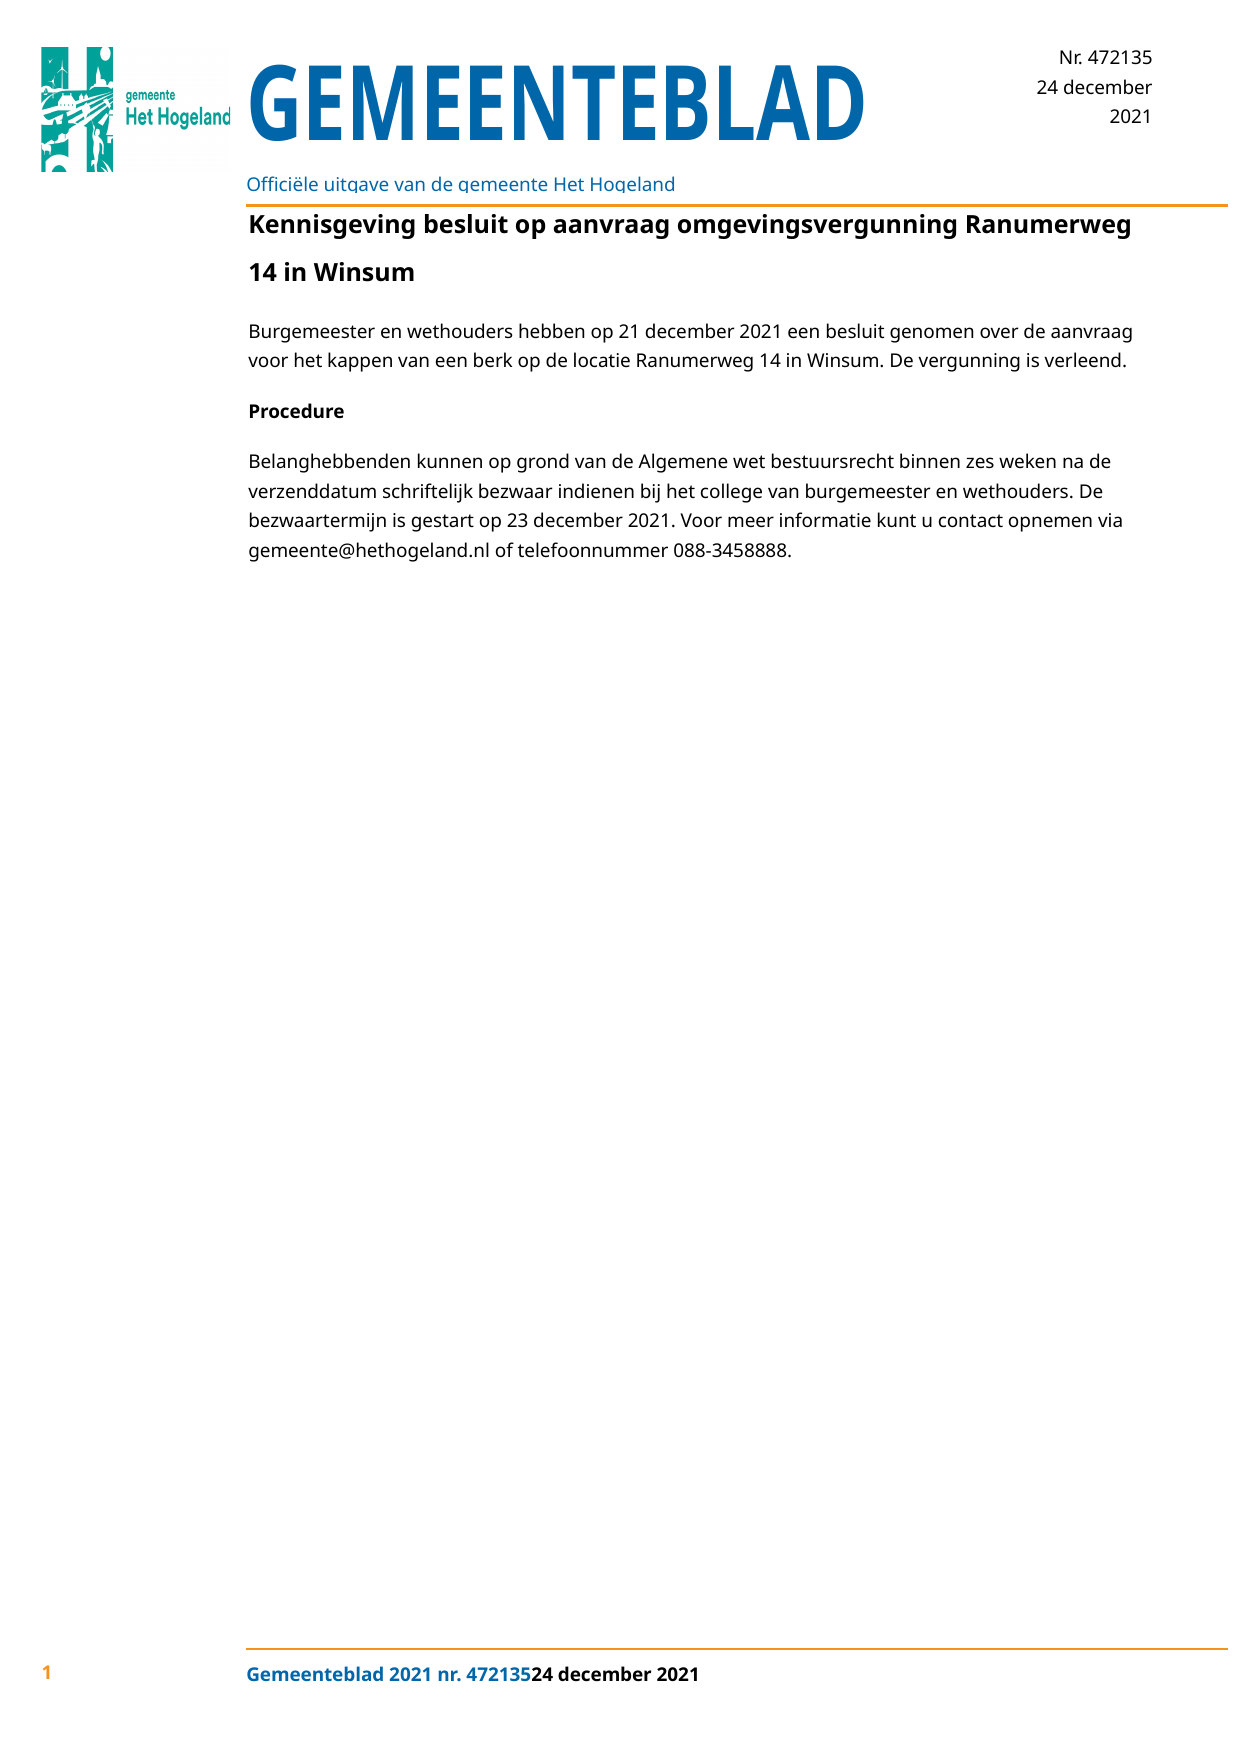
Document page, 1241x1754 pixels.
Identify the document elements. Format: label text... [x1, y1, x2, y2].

text Kennisgeving besluit op aanvraag omgevingsvergunning Ranumerweg 14 in Winsum [248, 207, 1152, 288]
picture [41, 47, 231, 172]
text Belanghebbenden kunnen op grond van de Algemene wet bestuursrecht binnen zes weken na de verzenddatum schriftelijk bezwaar indienen bij het college van burgemeester en wethouders. De bezwaartermijn is gestart op 23 december 2021. Voor meer informatie kunt u contact opnemen via gemeente@hethogeland.nl of telefoonnummer 088-3458888. [248, 448, 1152, 563]
text Burgemeester en wethouders hebben op 21 december 2021 een besluit genomen over de aanvraag voor het kappen van een berk op de locatie Ranumerweg 14 in Winsum. De vergunning is verleend. [248, 318, 1152, 373]
text Procedure [248, 398, 1152, 424]
